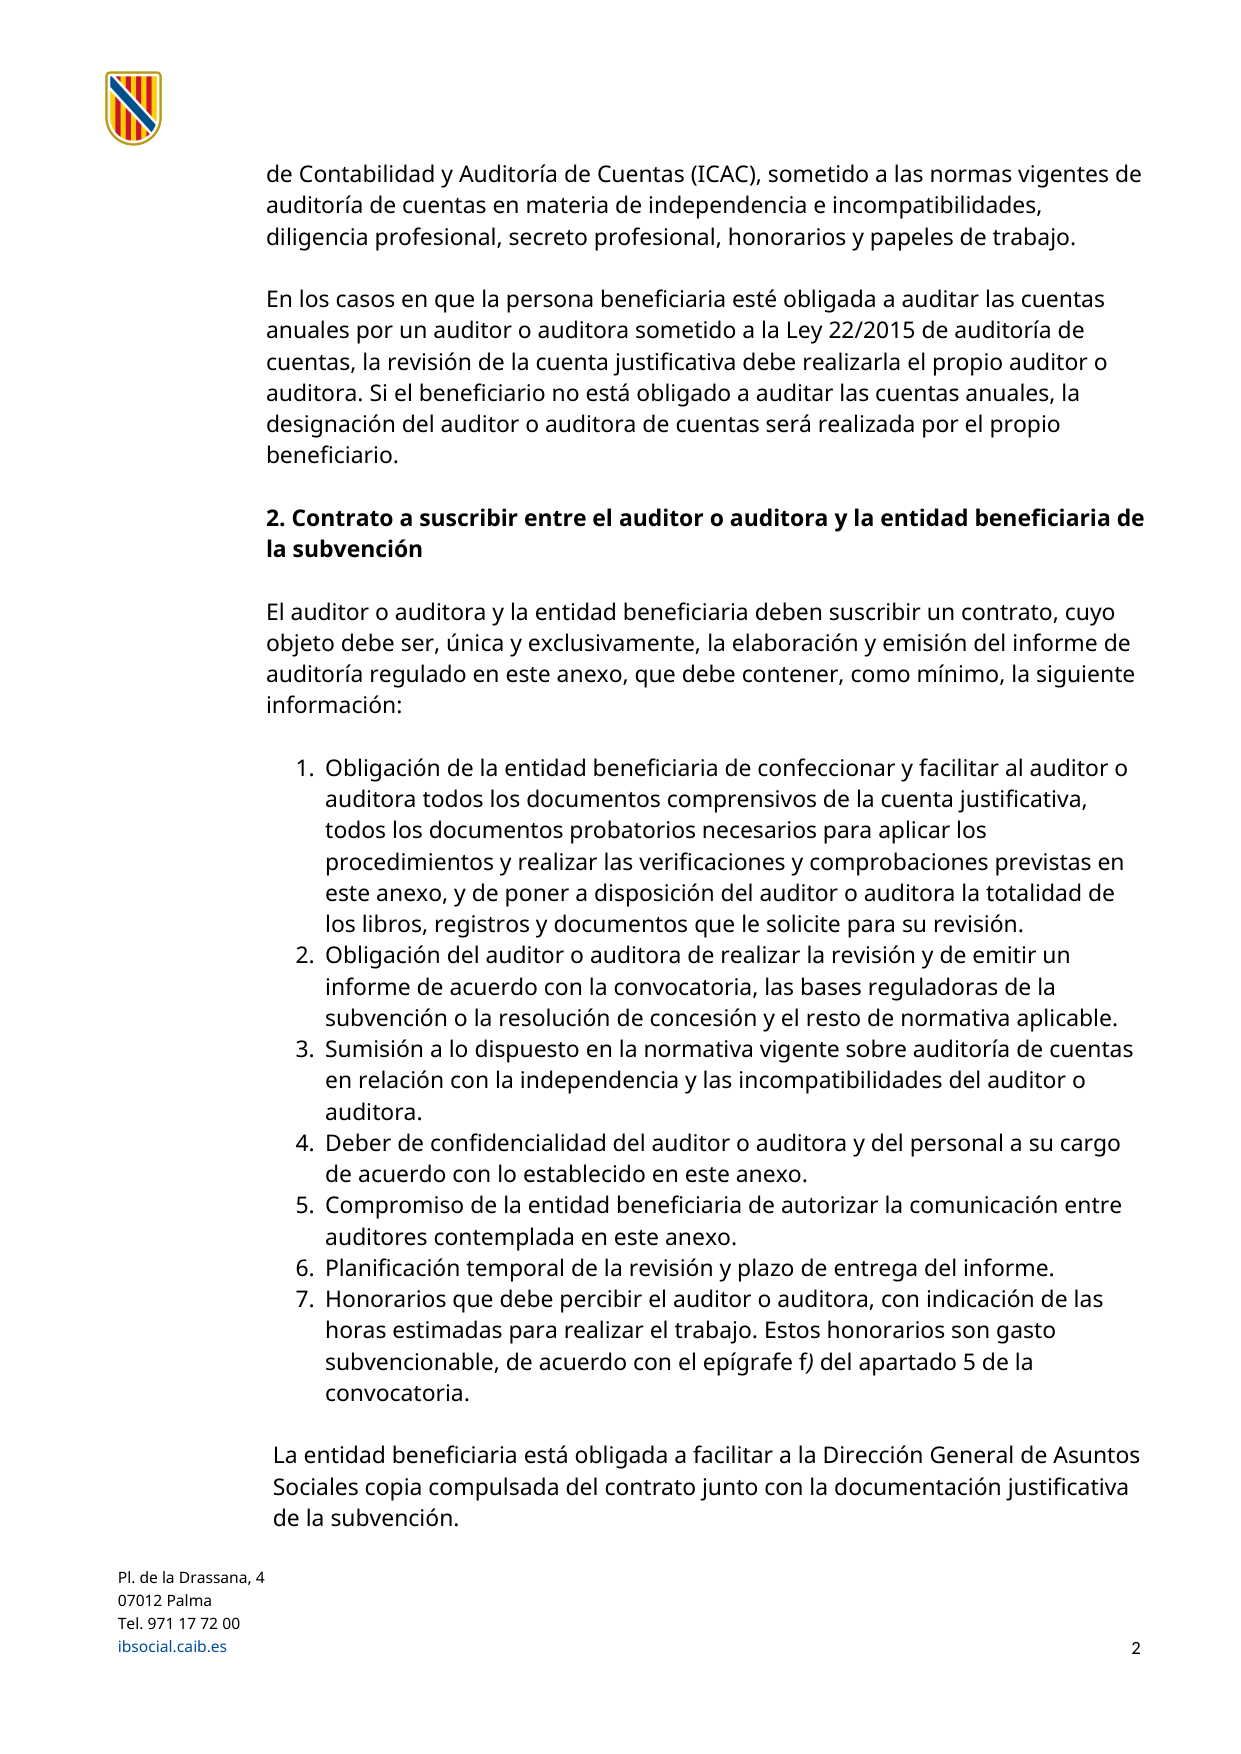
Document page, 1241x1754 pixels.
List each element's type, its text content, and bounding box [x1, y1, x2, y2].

list Sumisión a lo dispuesto en la normativa vigente sobre auditoría de cuentas en relación con la independencia y las incompatibilidades del auditor o auditora. [295, 1033, 1152, 1127]
list Obligación del auditor o auditora de realizar la revisión y de emitir un informe de acuerdo con la convocatoria, las bases reguladoras de la subvención o la resolución de concesión y el resto de normativa aplicable. [295, 939, 1152, 1033]
list Planificación temporal de la revisión y plazo de entrega del informe. [295, 1252, 1152, 1283]
text El auditor o auditora y la entidad beneficiaria deben suscribir un contrato, cuyo objeto debe ser, única y exclusivamente, la elaboración y emisión del informe de auditoría regulado en este anexo, que debe contener, como mínimo, la siguiente información: [266, 595, 1152, 720]
text La entidad beneficiaria está obligada a facilitar a la Dirección General de Asuntos Sociales copia compulsada del contrato junto con la documentación justificativa de la subvención. [273, 1439, 1152, 1533]
list Obligación de la entidad beneficiaria de confeccionar y facilitar al auditor o auditora todos los documentos comprensivos de la cuenta justificativa, todos los documentos probatorios necesarios para aplicar los procedimientos y realizar las verificaciones y comprobaciones previstas en este anexo, y de poner a disposición del auditor o auditora la totalidad de los libros, registros y documentos que le solicite para su revisión. [295, 752, 1152, 939]
text 2. Contrato a suscribir entre el auditor o auditora y la entidad beneficiaria de la subvención [266, 502, 1152, 564]
list Compromiso de la entidad beneficiaria de autorizar la comunicación entre auditores contemplada en este anexo. [295, 1189, 1152, 1252]
text de Contabilidad y Auditoría de Cuentas (ICAC), sometido a las normas vigentes de auditoría de cuentas en materia de independencia e incompatibilidades, diligencia profesional, secreto profesional, honorarios y papeles de trabajo. [266, 158, 1152, 252]
list Deber de confidencialidad del auditor o auditora y del personal a su cargo de acuerdo con lo establecido en este anexo. [295, 1127, 1152, 1189]
text En los casos en que la persona beneficiaria esté obligada a auditar las cuentas anuales por un auditor o auditora sometido a la Ley 22/2015 de auditoría de cuentas, la revisión de la cuenta justificativa debe realizarla el propio auditor o auditora. Si el beneficiario no está obligado a auditar las cuentas anuales, la designación del auditor o auditora de cuentas será realizada por el propio beneficiario. [266, 283, 1152, 470]
list Honorarios que debe percibir el auditor o auditora, con indicación de las horas estimadas para realizar el trabajo. Estos honorarios son gasto subvencionable, de acuerdo con el epígrafe f) del apartado 5 de la convocatoria. [295, 1283, 1152, 1408]
picture [87, 43, 180, 174]
